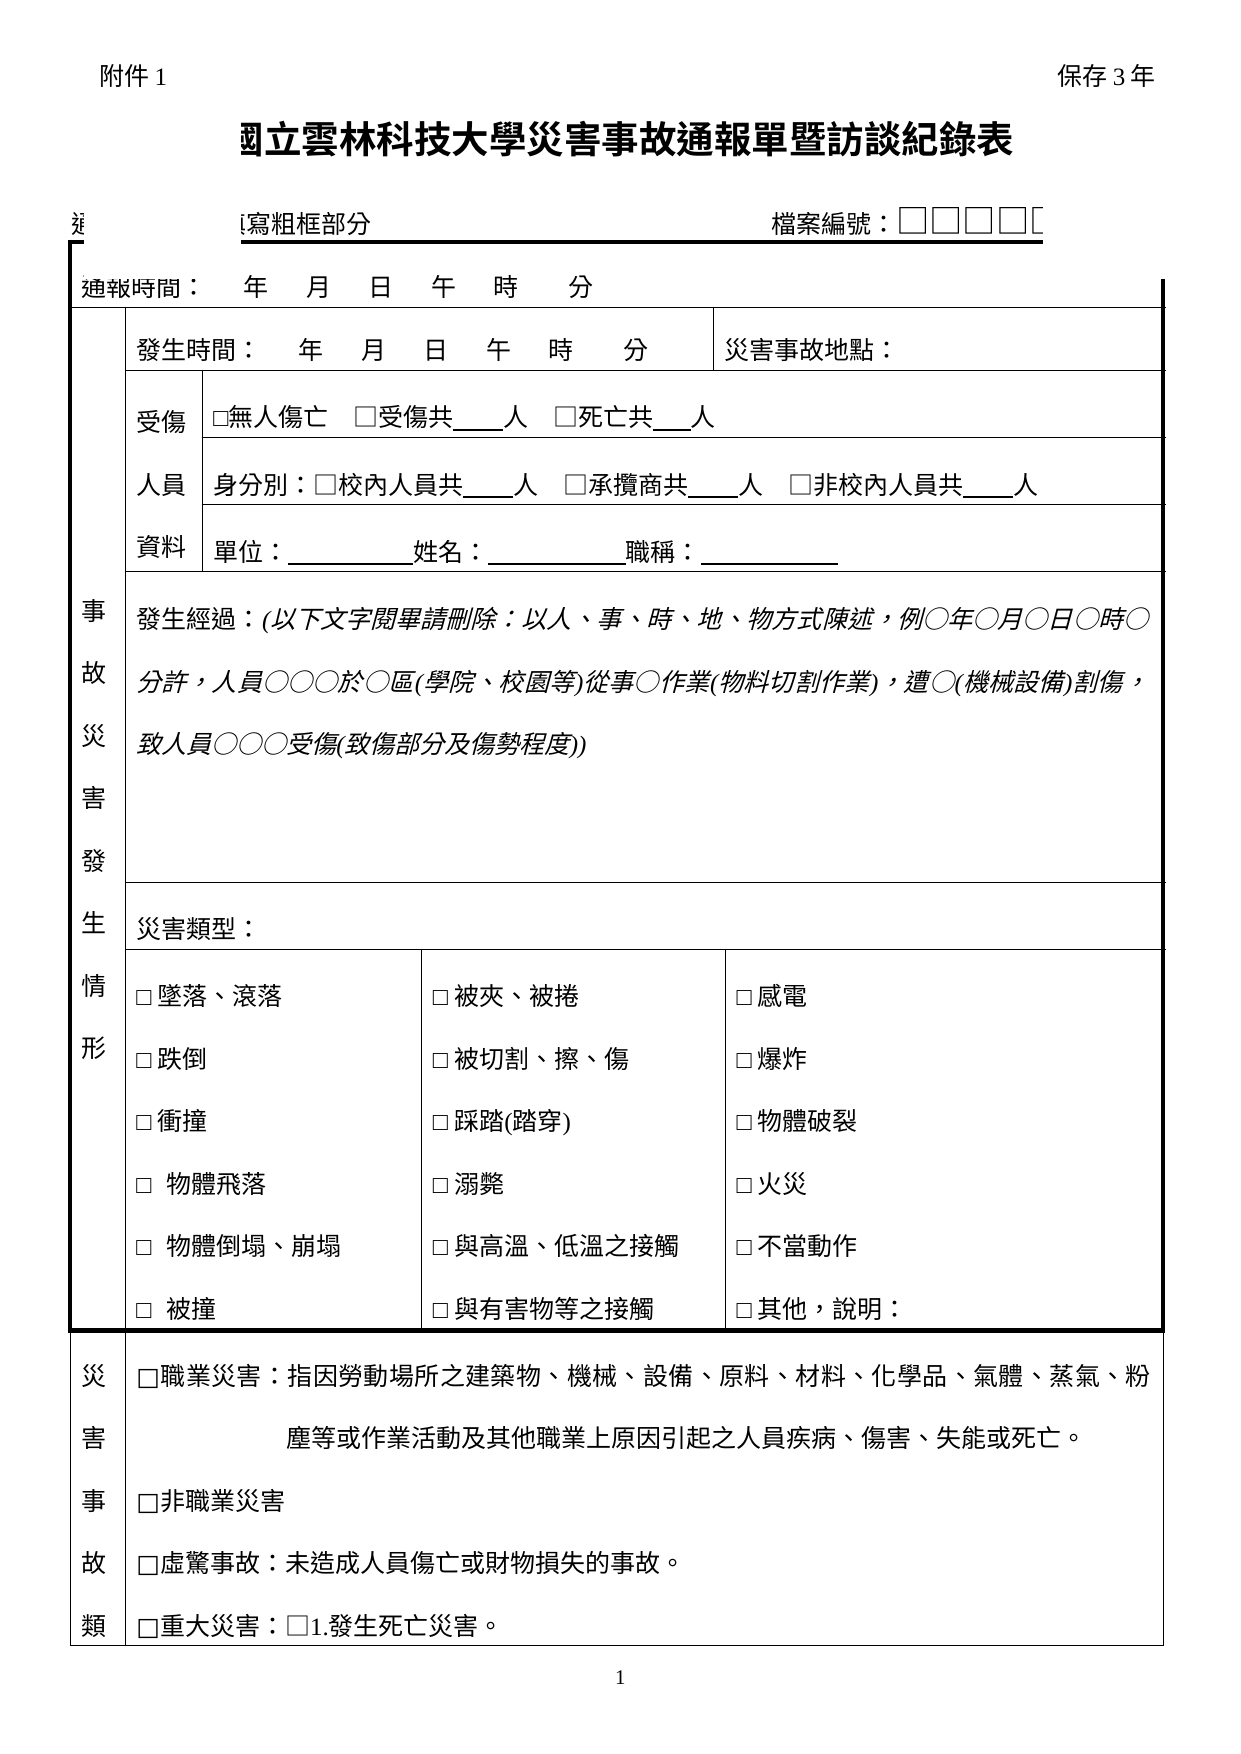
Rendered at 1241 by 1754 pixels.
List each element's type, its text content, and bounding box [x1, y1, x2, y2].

table_cell 發生時間： 年 月 日 午 時 分 [126, 308, 713, 370]
text 保存3年 [1058, 56, 1184, 93]
text 通報人員僅需填寫粗框部分 檔案編號：□□□□□□□□ [71, 177, 84, 239]
table_cell 災 害 事 故 類 [71, 1333, 125, 1645]
table_cell □ 被夾、被捲 □ 被切割、擦、傷 □ 踩踏(踏穿) □ 溺斃 □ 與高溫、低溫之接觸 □ 與有害物等之接觸 [422, 950, 725, 1328]
text 附件1 [99, 56, 226, 92]
table_cell □無人傷亡 □受傷共 人 □死亡共 人 [203, 371, 1161, 437]
table_header 通報時間： 年 月 日 午 時 分 [72, 244, 1161, 307]
table_cell 事故災害發生情形 [72, 308, 125, 1328]
text 通報人員僅需填寫粗框部分 檔案編號：□□□□□□□□ [241, 177, 1043, 239]
table_cell 身分別：□校內人員共 人 □承攬商共 人 □非校內人員共 人 [203, 438, 1161, 504]
table_cell 災害事故地點： [714, 308, 1161, 370]
table_cell 發生經過：(以下文字閱畢請刪除：以人、事、時、地、物方式陳述，例○年○月○日○時○分許，人員○○○於○區(學院、校園等)從事○作業(物料切割作業)，遭○(機械設備)割傷，致人員○○○受傷(致傷部分及傷勢程度)) [126, 572, 1161, 881]
table_cell □職業災害：指因勞動場所之建築物、機械、設備、原料、材料、化學品、氣體、蒸氣、粉塵等或作業活動及其他職業上原因引起之人員疾病、傷害、失能或死亡。 □非職業災害 □虛驚事故：未造成人員傷亡或財物損失的事故。 □重大災害：□1.發生死亡災害。 [126, 1333, 1163, 1645]
text 國立雲林科技大學災害事故通報單暨訪談紀錄表 [84, 49, 1199, 279]
table_cell □ 感電 □ 爆炸 □ 物體破裂 □ 火災 □ 不當動作 □ 其他，說明： [726, 950, 1161, 1328]
table_cell 單位： 姓名： 職稱： [203, 505, 1161, 571]
table_cell □ 墜落、滾落 □ 跌倒 □ 衝撞 □ 物體飛落 □ 物體倒塌、崩塌 □ 被撞 [126, 950, 421, 1328]
table_cell 受傷人員資料 [126, 371, 202, 571]
table_cell 災害類型： [126, 883, 1161, 948]
